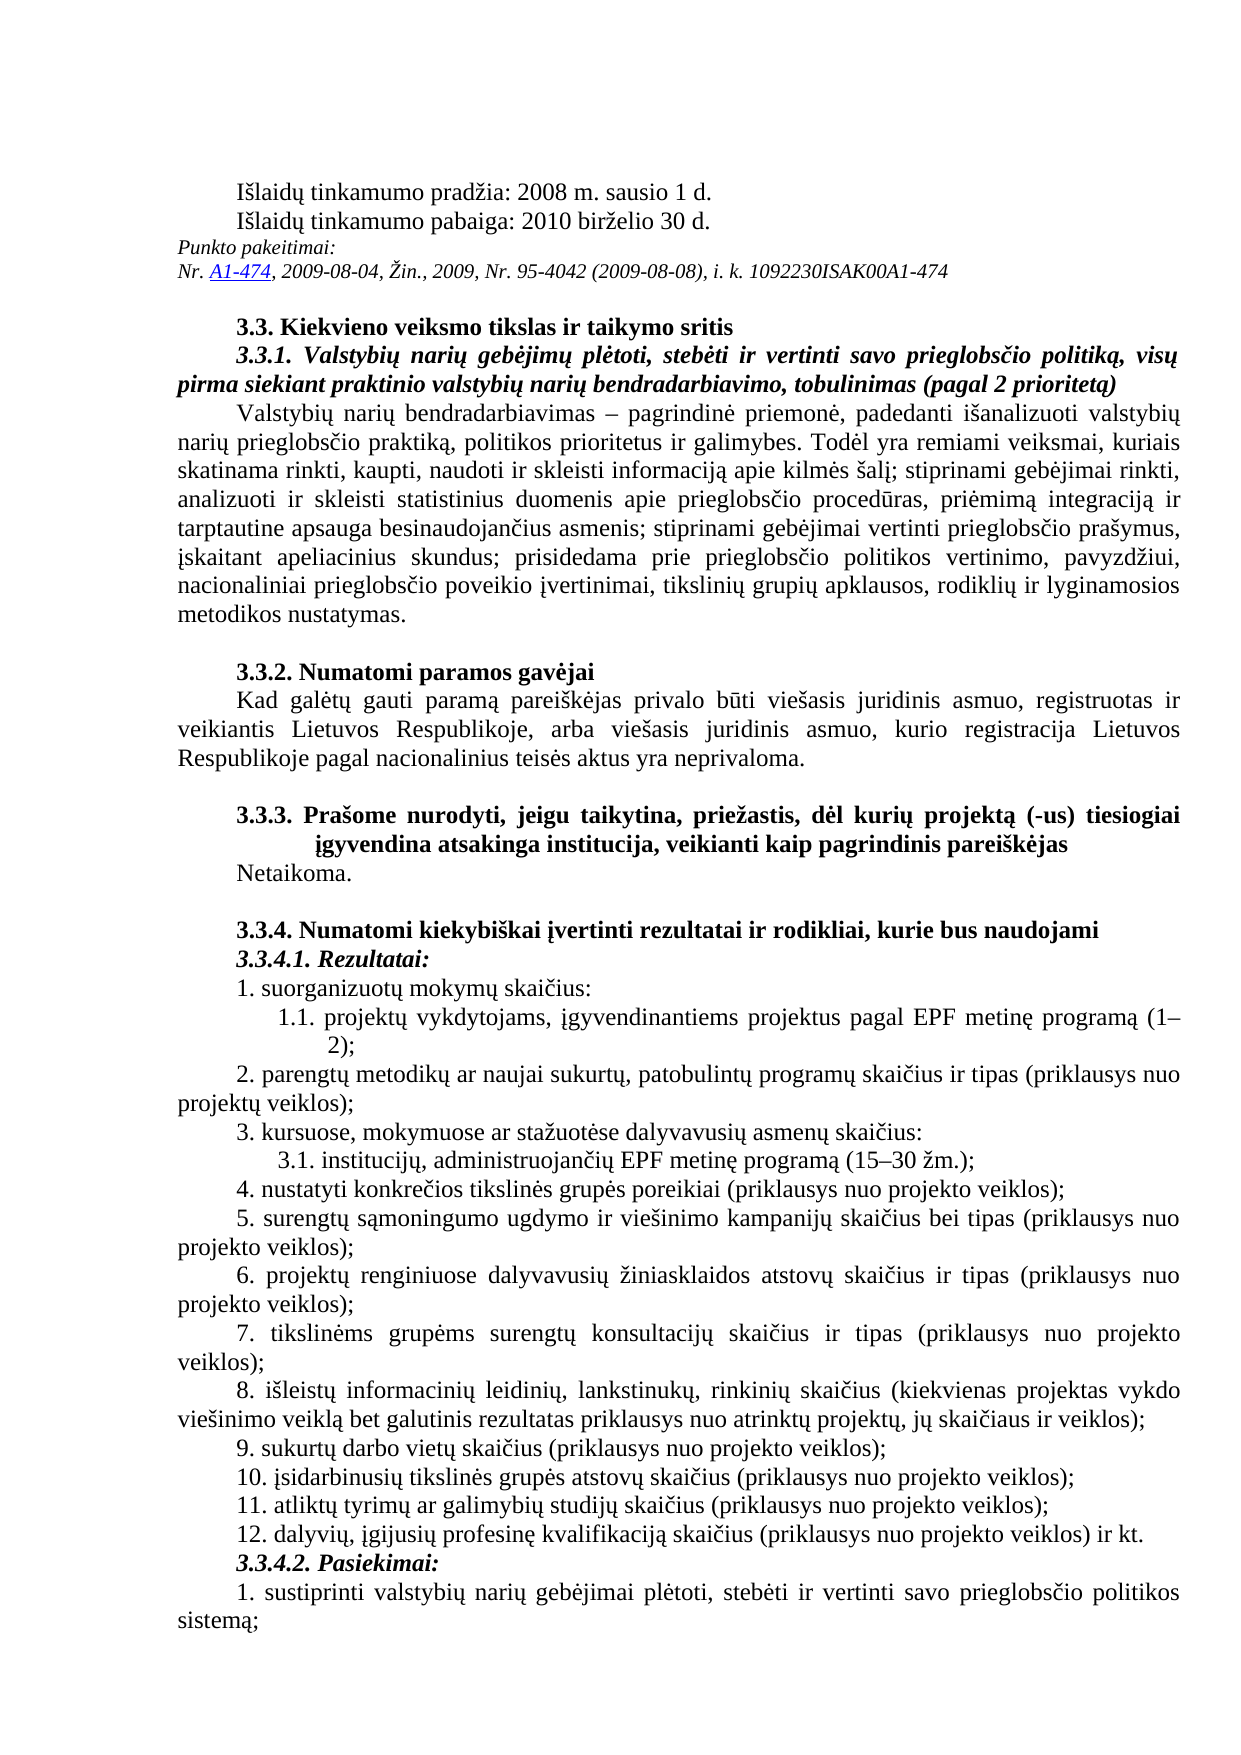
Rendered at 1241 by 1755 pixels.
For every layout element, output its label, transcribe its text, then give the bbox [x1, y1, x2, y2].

text 3.3.3. Prašome nurodyti, jeigu taikytina, priežastis, dėl kurių projektą (-us) tiesiogiai įgyvendina atsakinga institucija, veikianti kaip pagrindinis pareiškėjas [236, 800, 1181, 858]
text 2. parengtų metodikų ar naujai sukurtų, patobulintų programų skaičius ir tipas (priklausys nuo projektų veiklos); [177, 1059, 1181, 1117]
text 3.3.4. Numatomi kiekybiškai įvertinti rezultatai ir rodikliai, kurie bus naudojami [177, 915, 1181, 944]
text Nr. A1-474, 2009-08-04, Žin., 2009, Nr. 95-4042 (2009-08-08), i. k. 1092230ISAK00A1-474 [177, 259, 1181, 283]
text 1.1. projektų vykdytojams, įgyvendinantiems projektus pagal EPF metinę programą (1–2); [277, 1002, 1181, 1059]
text 3.3.4.1. Rezultatai: [177, 944, 1181, 973]
text Išlaidų tinkamumo pabaiga: 2010 birželio 30 d. [177, 206, 1181, 235]
text Punkto pakeitimai: [177, 235, 1181, 259]
text 11. atliktų tyrimų ar galimybių studijų skaičius (priklausys nuo projekto veiklos); [177, 1490, 1181, 1519]
text 3.3. Kiekvieno veiksmo tikslas ir taikymo sritis [177, 312, 1181, 340]
text 6. projektų renginiuose dalyvavusių žiniasklaidos atstovų skaičius ir tipas (priklausys nuo projekto veiklos); [177, 1260, 1181, 1318]
text 4. nustatyti konkrečios tikslinės grupės poreikiai (priklausys nuo projekto veiklos); [177, 1174, 1181, 1203]
text 3.3.1. Valstybių narių gebėjimų plėtoti, stebėti ir vertinti savo prieglobsčio politiką, visų pirma siekiant praktinio valstybių narių bendradarbiavimo, tobulinimas (pagal 2 prioritetą) [177, 340, 1181, 398]
text 9. sukurtų darbo vietų skaičius (priklausys nuo projekto veiklos); [177, 1433, 1181, 1462]
text 3.1. institucijų, administruojančių EPF metinę programą (15–30 žm.); [277, 1145, 1181, 1174]
text 12. dalyvių, įgijusių profesinę kvalifikaciją skaičius (priklausys nuo projekto veiklos) ir kt. [177, 1519, 1181, 1548]
text 1. sustiprinti valstybių narių gebėjimai plėtoti, stebėti ir vertinti savo prieglobsčio politikos sistemą; [177, 1577, 1181, 1634]
text 7. tikslinėms grupėms surengtų konsultacijų skaičius ir tipas (priklausys nuo projekto veiklos); [177, 1318, 1181, 1375]
text 3. kursuose, mokymuose ar stažuotėse dalyvavusių asmenų skaičius: [177, 1117, 1181, 1145]
text Kad galėtų gauti paramą pareiškėjas privalo būti viešasis juridinis asmuo, registruotas ir veikiantis Lietuvos Respublikoje, arba viešasis juridinis asmuo, kurio registracija Lietuvos Respublikoje pagal nacionalinius teisės aktus yra neprivaloma. [177, 685, 1181, 772]
text 3.3.4.2. Pasiekimai: [177, 1548, 1181, 1577]
text 10. įsidarbinusių tikslinės grupės atstovų skaičius (priklausys nuo projekto veiklos); [177, 1462, 1181, 1490]
text Išlaidų tinkamumo pradžia: 2008 m. sausio 1 d. [177, 177, 1181, 206]
text 8. išleistų informacinių leidinių, lankstinukų, rinkinių skaičius (kiekvienas projektas vykdo viešinimo veiklą bet galutinis rezultatas priklausys nuo atrinktų projektų, jų skaičiaus ir veiklos); [177, 1375, 1181, 1433]
text 3.3.2. Numatomi paramos gavėjai [177, 657, 1181, 685]
text 5. surengtų sąmoningumo ugdymo ir viešinimo kampanijų skaičius bei tipas (priklausys nuo projekto veiklos); [177, 1203, 1181, 1260]
text Netaikoma. [177, 858, 1181, 887]
text 1. suorganizuotų mokymų skaičius: [177, 973, 1181, 1002]
text Valstybių narių bendradarbiavimas – pagrindinė priemonė, padedanti išanalizuoti valstybių narių prieglobsčio praktiką, politikos prioritetus ir galimybes. Todėl yra remiami veiksmai, kuriais skatinama rinkti, kaupti, naudoti ir skleisti informaciją apie kilmės šalį; stiprinami gebėjimai rinkti, analizuoti ir skleisti statistinius duomenis apie prieglobsčio procedūras, priėmimą integraciją ir tarptautine apsauga besinaudojančius asmenis; stiprinami gebėjimai vertinti prieglobsčio prašymus, įskaitant apeliacinius skundus; prisidedama prie prieglobsčio politikos vertinimo, pavyzdžiui, nacionaliniai prieglobsčio poveikio įvertinimai, tikslinių grupių apklausos, rodiklių ir lyginamosios metodikos nustatymas. [177, 398, 1181, 628]
